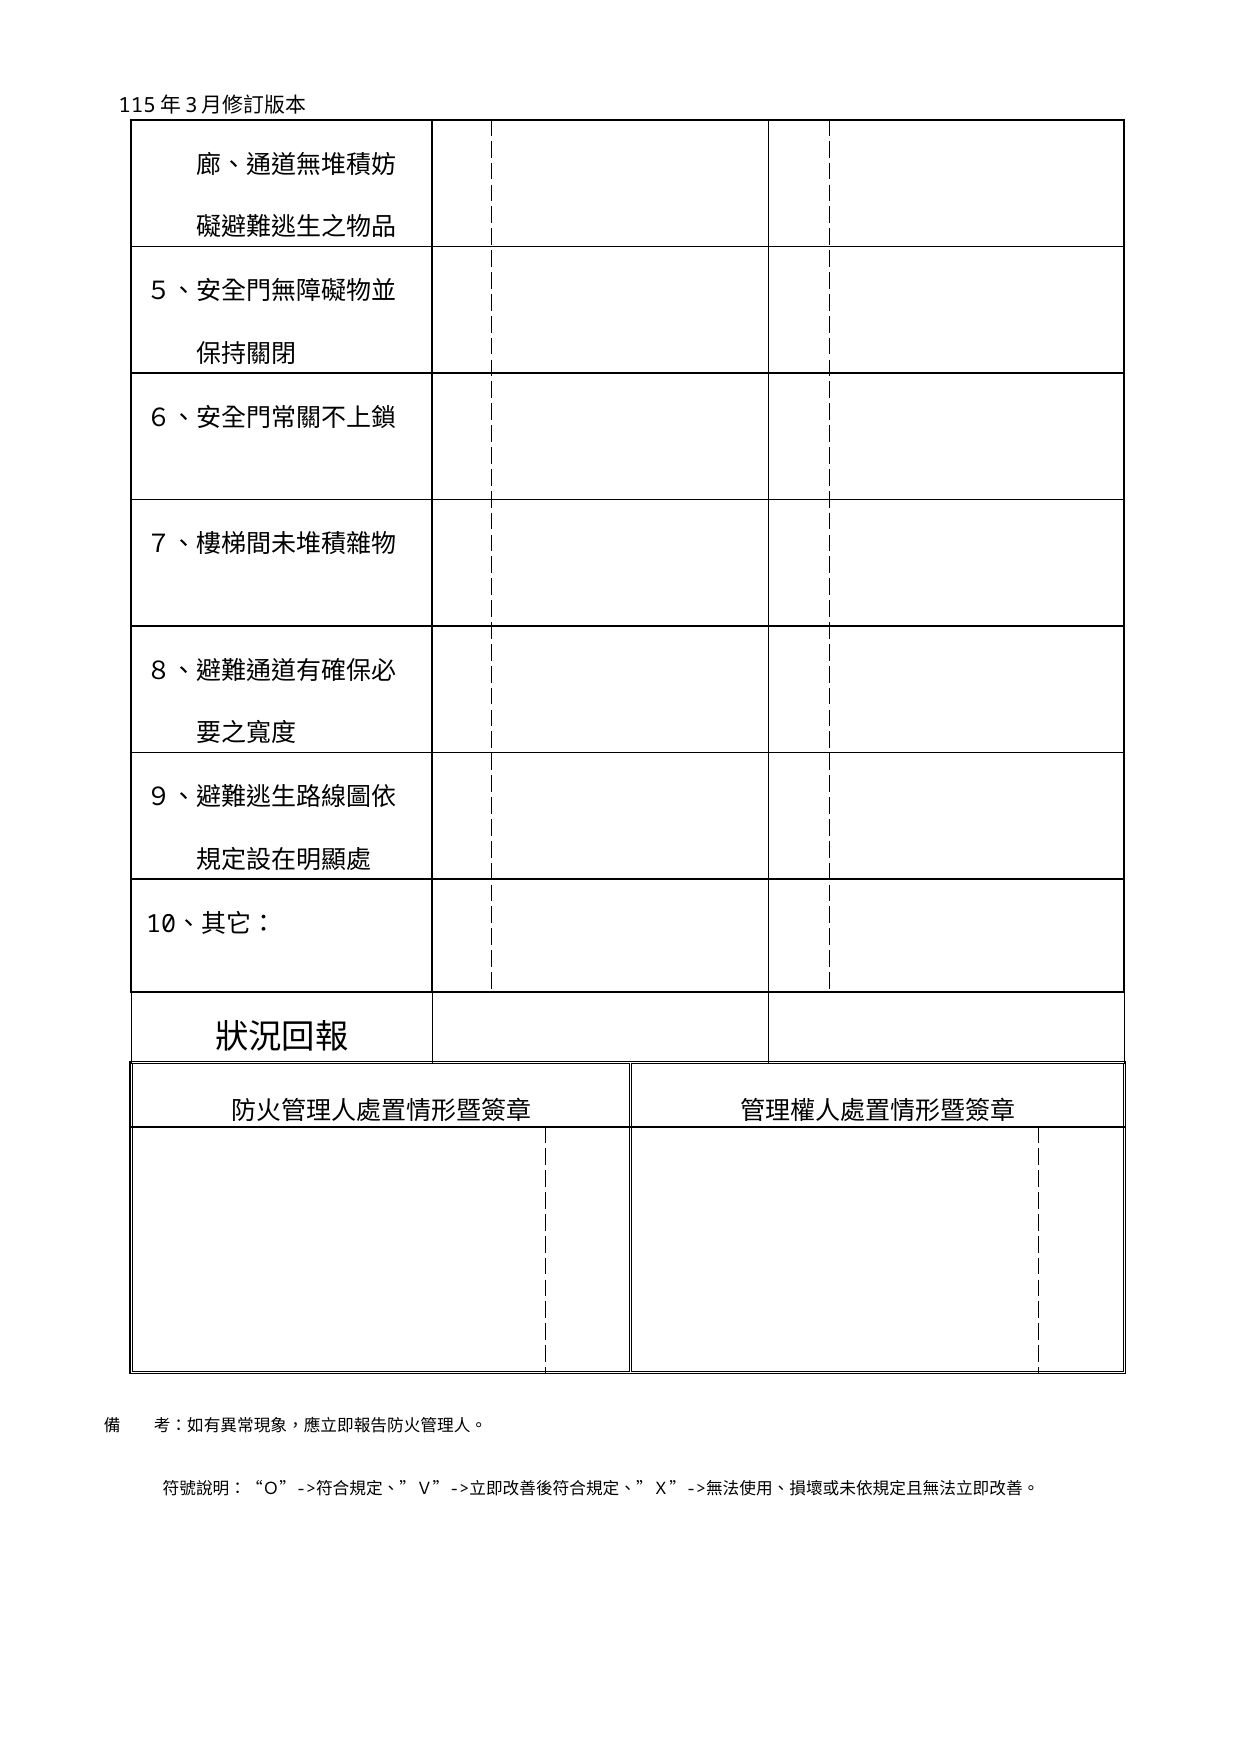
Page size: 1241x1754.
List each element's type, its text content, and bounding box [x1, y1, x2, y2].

table_cell [769, 627, 829, 752]
table_cell [769, 753, 829, 878]
table_cell [492, 500, 768, 625]
table_cell [1039, 1295, 1123, 1371]
table_cell [769, 993, 1124, 1061]
table_cell [545, 1295, 629, 1371]
table_cell [830, 753, 1123, 878]
table_cell [492, 753, 768, 878]
table_cell [133, 1128, 545, 1371]
table_cell [492, 880, 768, 991]
table_cell [492, 121, 768, 246]
table_cell [433, 993, 768, 1061]
table_cell [830, 121, 1123, 246]
table_cell [769, 247, 829, 372]
table_cell [492, 374, 768, 499]
table_cell [1039, 1128, 1123, 1295]
table_cell [433, 374, 492, 499]
table_cell [769, 121, 829, 246]
table_cell [433, 753, 492, 878]
table_cell [492, 247, 768, 372]
table_cell [769, 500, 829, 625]
table_cell [433, 121, 492, 246]
text 符號說明：“Ｏ”->符合規定、”Ｖ”->立即改善後符合規定、”Ｘ”->無法使用、損壞或未依規定且無法立即改善。 [162, 1436, 1137, 1499]
table_cell ７、樓梯間未堆積雜物 [132, 500, 431, 625]
table_cell [830, 880, 1123, 991]
table_cell [632, 1128, 1038, 1371]
text 備 考：如有異常現象，應立即報告防火管理人。 [103, 1374, 1137, 1436]
table_cell [492, 627, 768, 752]
table_cell ９、避難逃生路線圖依規定設在明顯處 [132, 753, 431, 878]
table_cell 廊、通道無堆積妨礙避難逃生之物品 [132, 121, 431, 246]
table_cell [830, 627, 1123, 752]
table_cell [433, 627, 492, 752]
table_cell ８、避難通道有確保必要之寬度 [132, 627, 431, 752]
table_cell [433, 500, 492, 625]
table_cell [830, 247, 1123, 372]
table_cell [433, 880, 492, 991]
table_cell 狀況回報 [132, 993, 432, 1061]
table_cell ５、安全門無障礙物並保持關閉 [132, 247, 431, 372]
table_cell [545, 1128, 629, 1295]
table_cell 管理權人處置情形暨簽章 [632, 1064, 1123, 1126]
table_cell ６、安全門常關不上鎖 [132, 374, 431, 499]
table_cell [830, 374, 1123, 499]
table_cell [433, 247, 492, 372]
table_cell [769, 374, 829, 499]
table_cell [830, 500, 1123, 625]
table_cell 防火管理人處置情形暨簽章 [133, 1064, 629, 1126]
table_cell 10、其它： [132, 880, 431, 991]
table_cell [769, 880, 829, 991]
